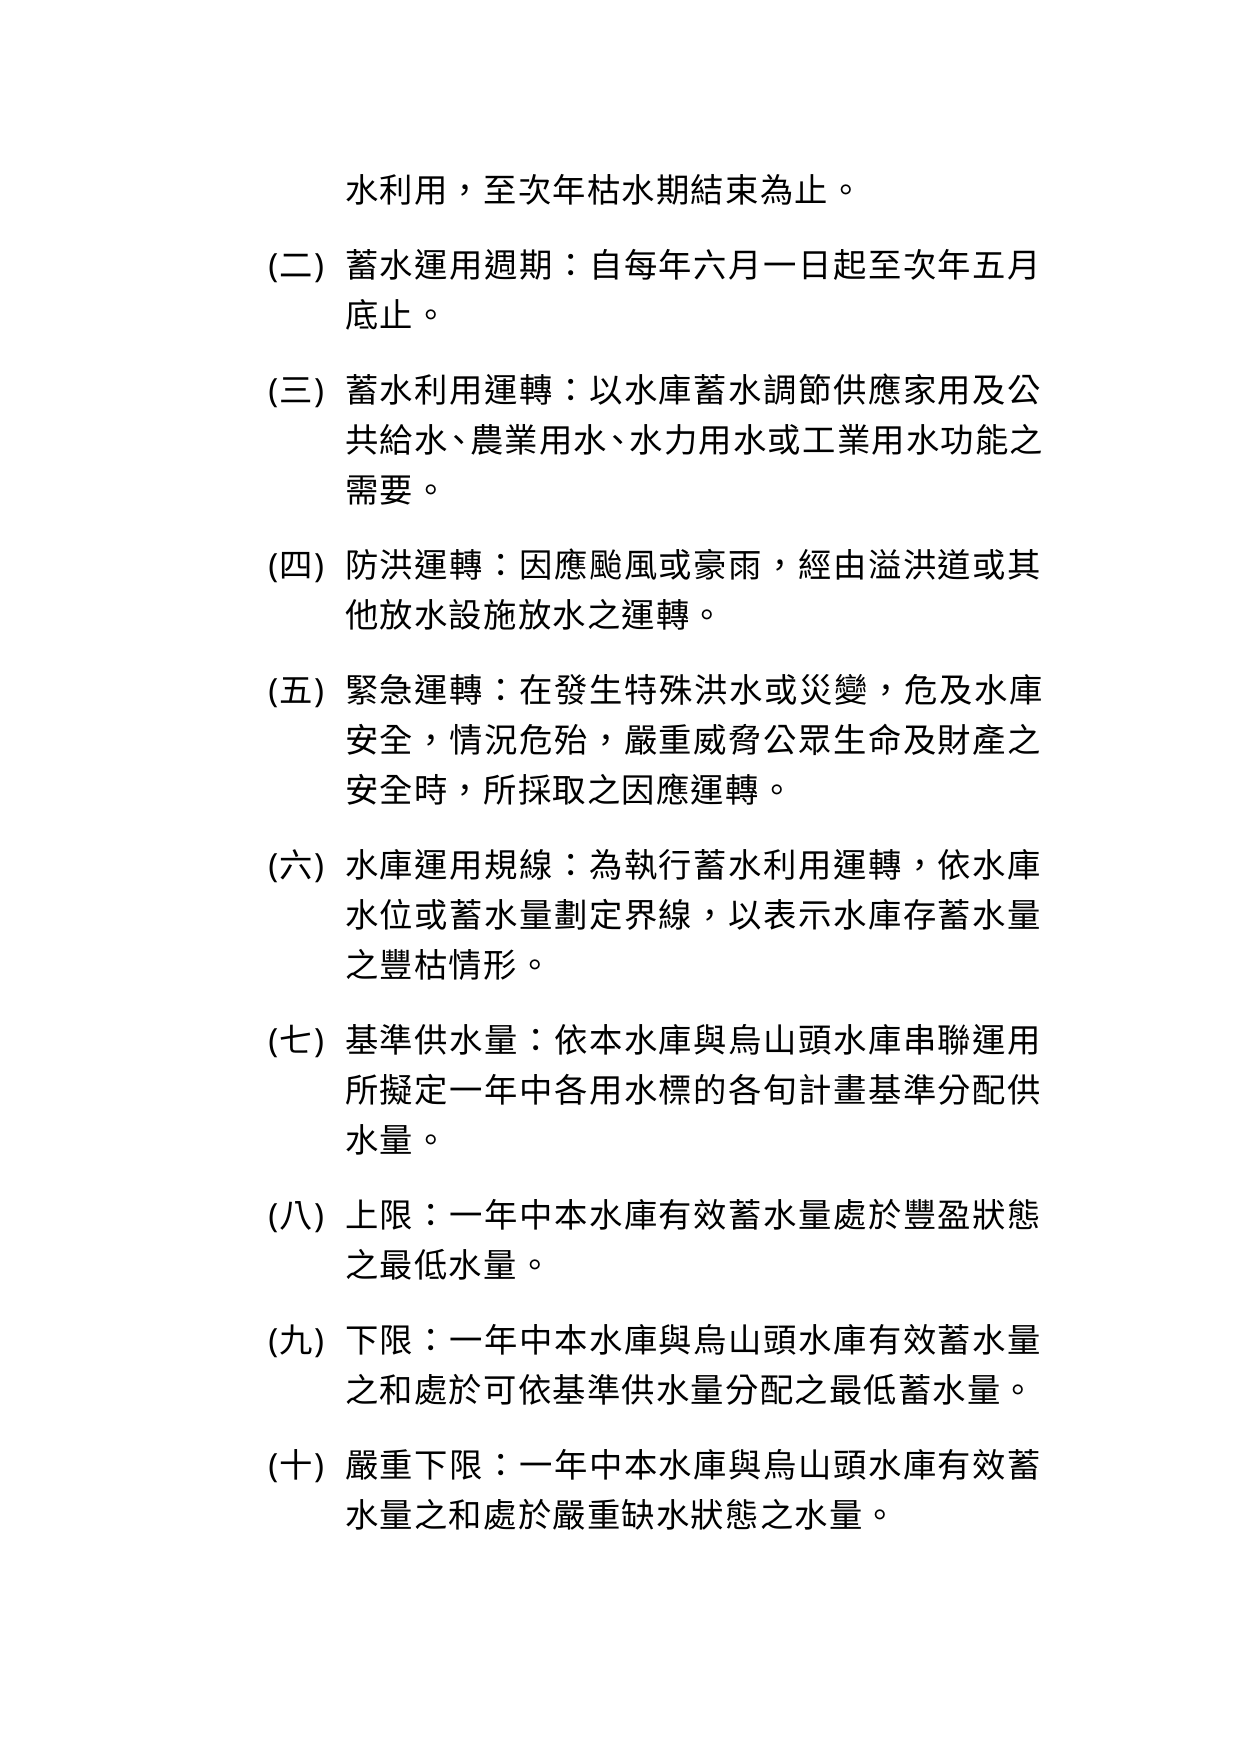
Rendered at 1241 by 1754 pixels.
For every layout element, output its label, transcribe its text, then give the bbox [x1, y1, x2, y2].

list 下限：一年中本水庫與烏山頭水庫有效蓄水量之和處於可依基準供水量分配之最低蓄水量。 [268, 1313, 1043, 1413]
list 防洪運轉：因應颱風或豪雨，經由溢洪道或其他放水設施放水之運轉。 [268, 538, 1043, 638]
list 蓄水利用運轉：以水庫蓄水調節供應家用及公共給水、農業用水、水力用水或工業用水功能之需要。 [268, 363, 1043, 513]
list 水庫運用規線：為執行蓄水利用運轉，依水庫水位或蓄水量劃定界線，以表示水庫存蓄水量之豐枯情形。 [268, 838, 1043, 988]
list 基準供水量：依本水庫與烏山頭水庫串聯運用所擬定一年中各用水標的各旬計畫基準分配供水量。 [268, 1013, 1043, 1163]
list 緊急運轉：在發生特殊洪水或災變，危及水庫安全，情況危殆，嚴重威脅公眾生命及財產之安全時，所採取之因應運轉。 [268, 663, 1043, 813]
list 蓄水運用週期：自每年六月一日起至次年五月底止。 [268, 238, 1043, 338]
list 水利用，至次年枯水期結束為止。 [268, 163, 1043, 213]
list 上限：一年中本水庫有效蓄水量處於豐盈狀態之最低水量。 [268, 1188, 1043, 1288]
list 嚴重下限：一年中本水庫與烏山頭水庫有效蓄水量之和處於嚴重缺水狀態之水量。 [268, 1438, 1043, 1538]
